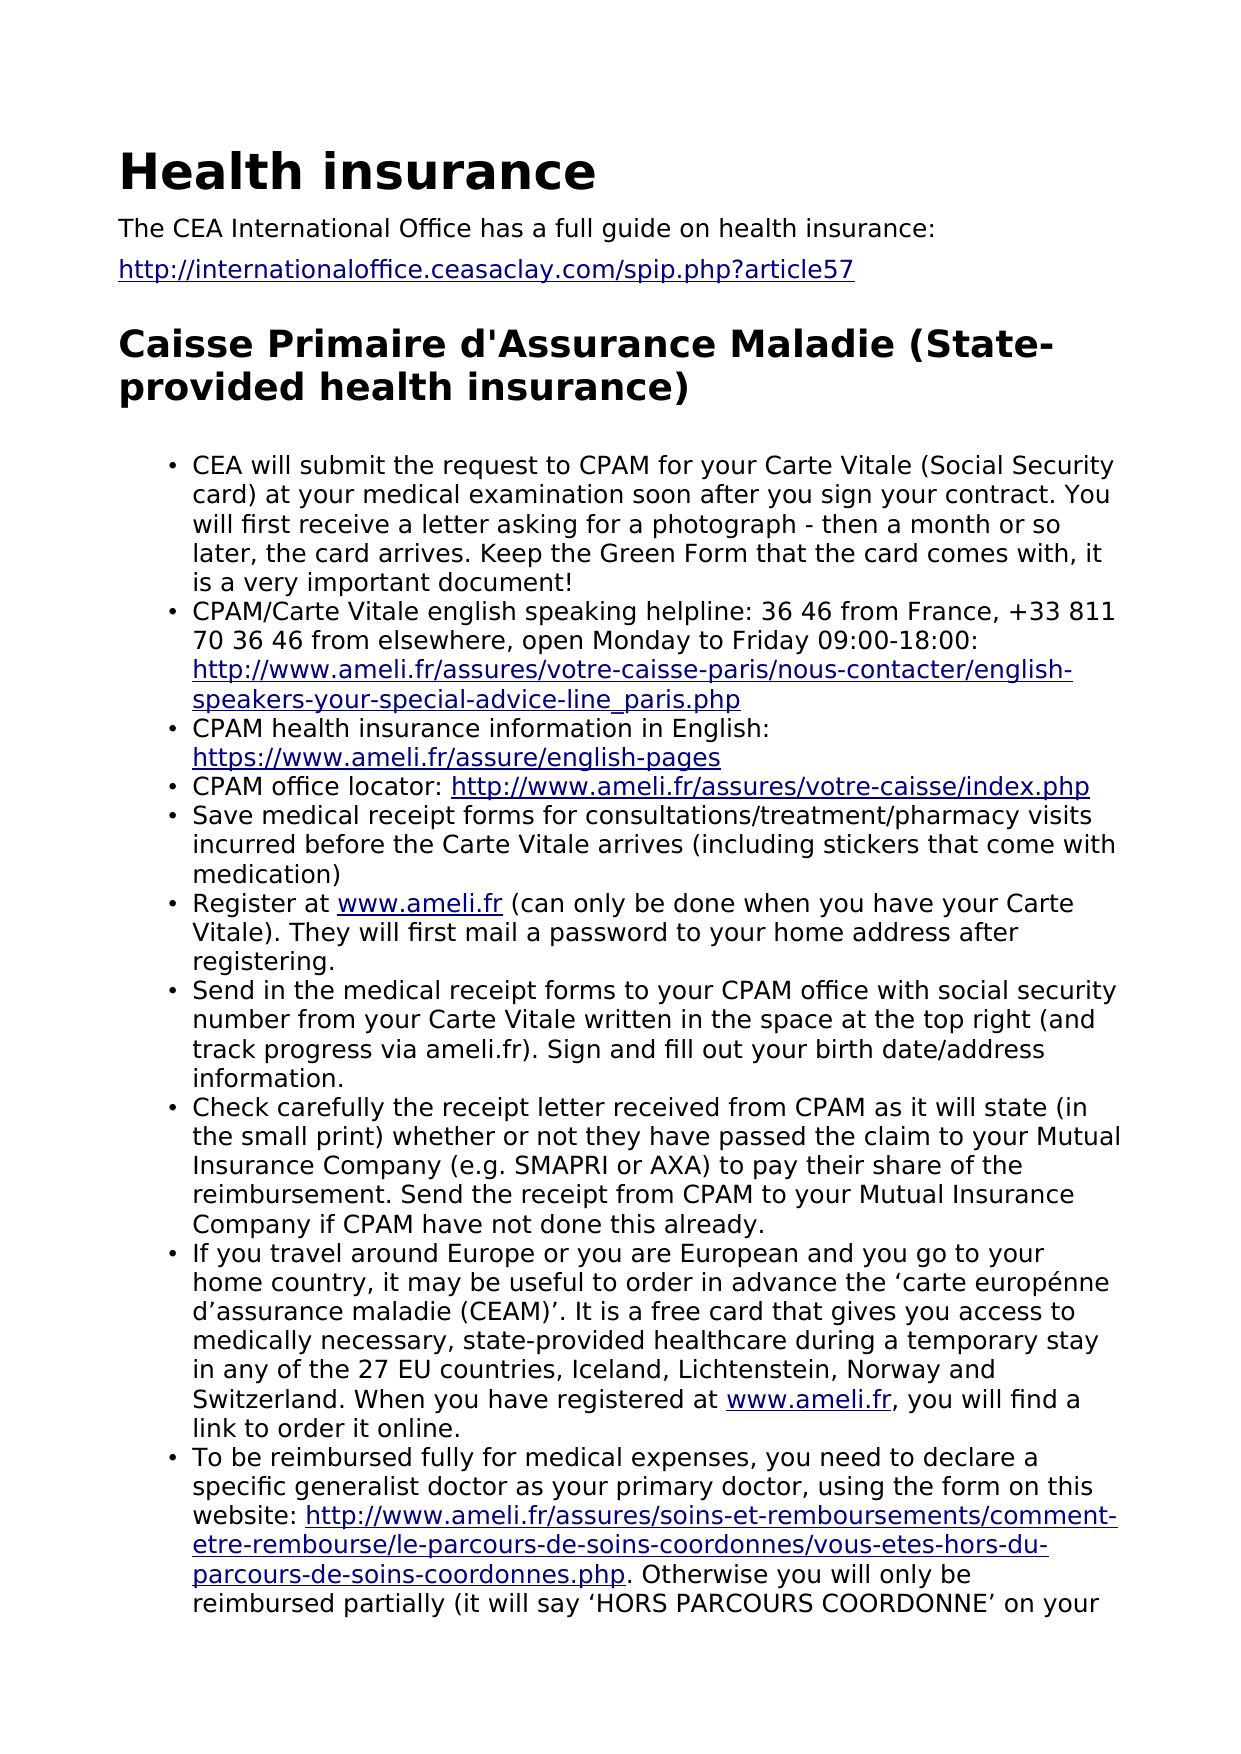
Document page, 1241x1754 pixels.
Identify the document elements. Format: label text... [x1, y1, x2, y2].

list Register at www.ameli.fr (can only be done when you have your Carte Vitale). They will first mail a password to your home address after registering. [177, 889, 1122, 976]
subtitle Caisse Primaire d'Assurance Maladie (State-provided health insurance) [118, 322, 1122, 409]
list CEA will submit the request to CPAM for your Carte Vitale (Social Security card) at your medical examination soon after you sign your contract. You will first receive a letter asking for a photograph - then a month or so later, the card arrives. Keep the Green Form that the card comes with, it is a very important document! [177, 451, 1122, 597]
text The CEA International Office has a full guide on health insurance: [118, 214, 1122, 243]
text http://internationaloffice.ceasaclay.com/spip.php?article57 [118, 256, 1122, 285]
subtitle Health insurance [118, 143, 1122, 201]
list Check carefully the receipt letter received from CPAM as it will state (in the small print) whether or not they have passed the claim to your Mutual Insurance Company (e.g. SMAPRI or AXA) to pay their share of the reimbursement. Send the receipt from CPAM to your Mutual Insurance Company if CPAM have not done this already. [177, 1093, 1122, 1239]
list CPAM office locator: http://www.ameli.fr/assures/votre-caisse/index.php [177, 772, 1122, 801]
list CPAM health insurance information in English: https://www.ameli.fr/assure/english-pages [177, 714, 1122, 772]
list CPAM/Carte Vitale english speaking helpline: 36 46 from France, +33 811 70 36 46 from elsewhere, open Monday to Friday 09:00-18:00: http://www.ameli.fr/assures/votre-caisse-paris/nous-contacter/english-speakers-your-special-advice-line_paris.php [177, 597, 1122, 714]
list To be reimbursed fully for medical expenses, you need to declare a specific generalist doctor as your primary doctor, using the form on this website: http://www.ameli.fr/assures/soins-et-remboursements/comment-etre-rembourse/le-parcours-de-soins-coordonnes/vous-etes-hors-du-parcours-de-soins-coordonnes.php. Otherwise you will only be reimbursed partially (it will say ‘HORS PARCOURS COORDONNE’ on your [177, 1443, 1122, 1618]
list Save medical receipt forms for consultations/treatment/pharmacy visits incurred before the Carte Vitale arrives (including stickers that come with medication) [177, 801, 1122, 889]
list If you travel around Europe or you are European and you go to your home country, it may be useful to order in advance the ‘carte europénne d’assurance maladie (CEAM)’. It is a free card that gives you access to medically necessary, state-provided healthcare during a temporary stay in any of the 27 EU countries, Iceland, Lichtenstein, Norway and Switzerland. When you have registered at www.ameli.fr, you will find a link to order it online. [177, 1239, 1122, 1443]
list Send in the medical receipt forms to your CPAM office with social security number from your Carte Vitale written in the space at the top right (and track progress via ameli.fr). Sign and fill out your birth date/address information. [177, 976, 1122, 1093]
